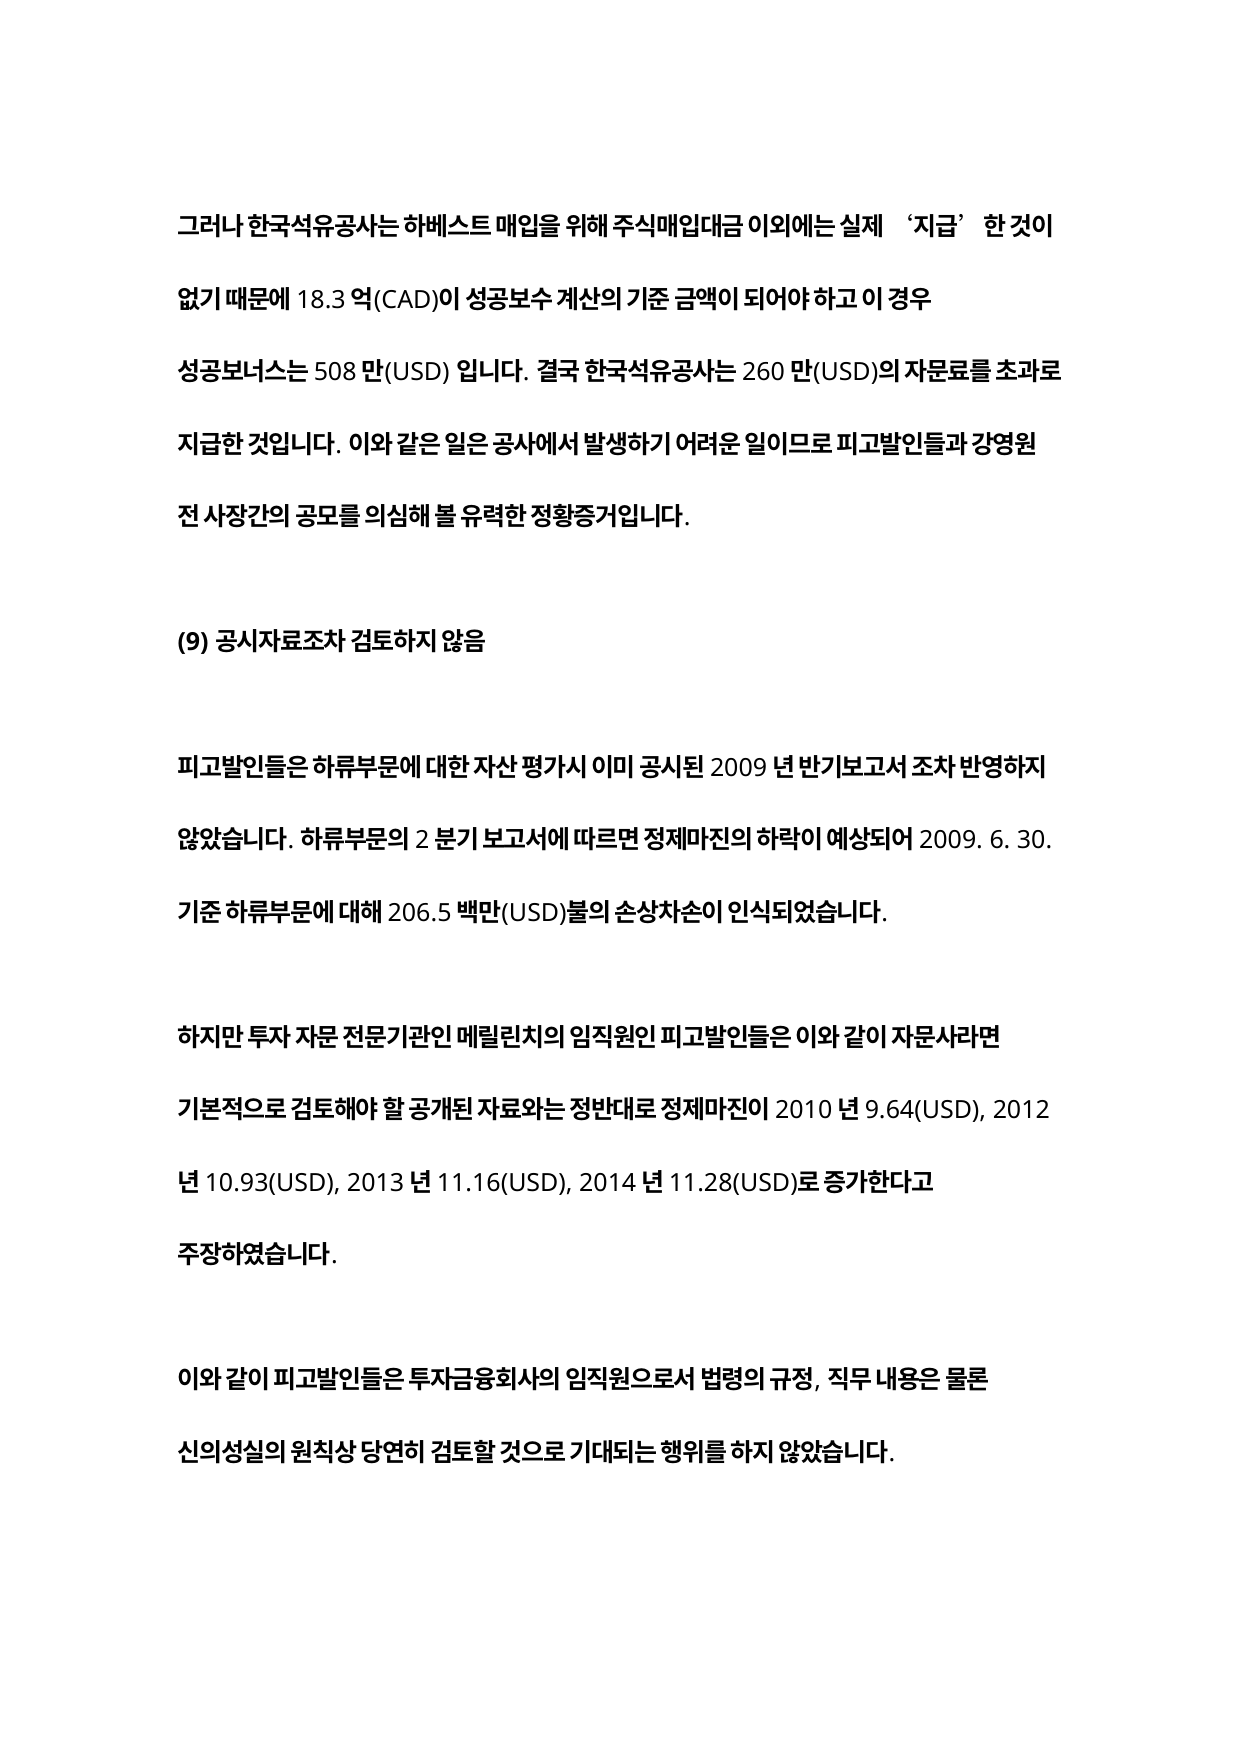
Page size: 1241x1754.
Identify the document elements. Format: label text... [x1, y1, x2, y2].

text 그러나 한국석유공사는 하베스트 매입을 위해 주식매입대금 이외에는 실제 ‘지급’한 것이 없기 때문에 18.3억(CAD)이 성공보수 계산의 기준 금액이 되어야 하고 이 경우 성공보너스는 508만(USD) 입니다. 결국 한국석유공사는 260만(USD)의 자문료를 초과로 지급한 것입니다. 이와 같은 일은 공사에서 발생하기 어려운 일이므로 피고발인들과 강영원 전 사장간의 공모를 의심해 볼 유력한 정황증거입니다. [177, 207, 1063, 533]
text (9) 공시자료조차 검토하지 않음 [177, 622, 1063, 658]
text 이와 같이 피고발인들은 투자금융회사의 임직원으로서 법령의 규정, 직무 내용은 물론 신의성실의 원칙상 당연히 검토할 것으로 기대되는 행위를 하지 않았습니다. [177, 1360, 1063, 1469]
text 피고발인들은 하류부문에 대한 자산 평가시 이미 공시된 2009년 반기보고서 조차 반영하지 않았습니다. 하류부문의 2분기 보고서에 따르면 정제마진의 하락이 예상되어 2009. 6. 30. 기준 하류부문에 대해 206.5백만(USD)불의 손상차손이 인식되었습니다. [177, 747, 1063, 928]
text 하지만 투자 자문 전문기관인 메릴린치의 임직원인 피고발인들은 이와 같이 자문사라면 기본적으로 검토해야 할 공개된 자료와는 정반대로 정제마진이 2010년 9.64(USD), 2012년 10.93(USD), 2013년 11.16(USD), 2014년 11.28(USD)로 증가한다고 주장하였습니다. [177, 1017, 1063, 1271]
